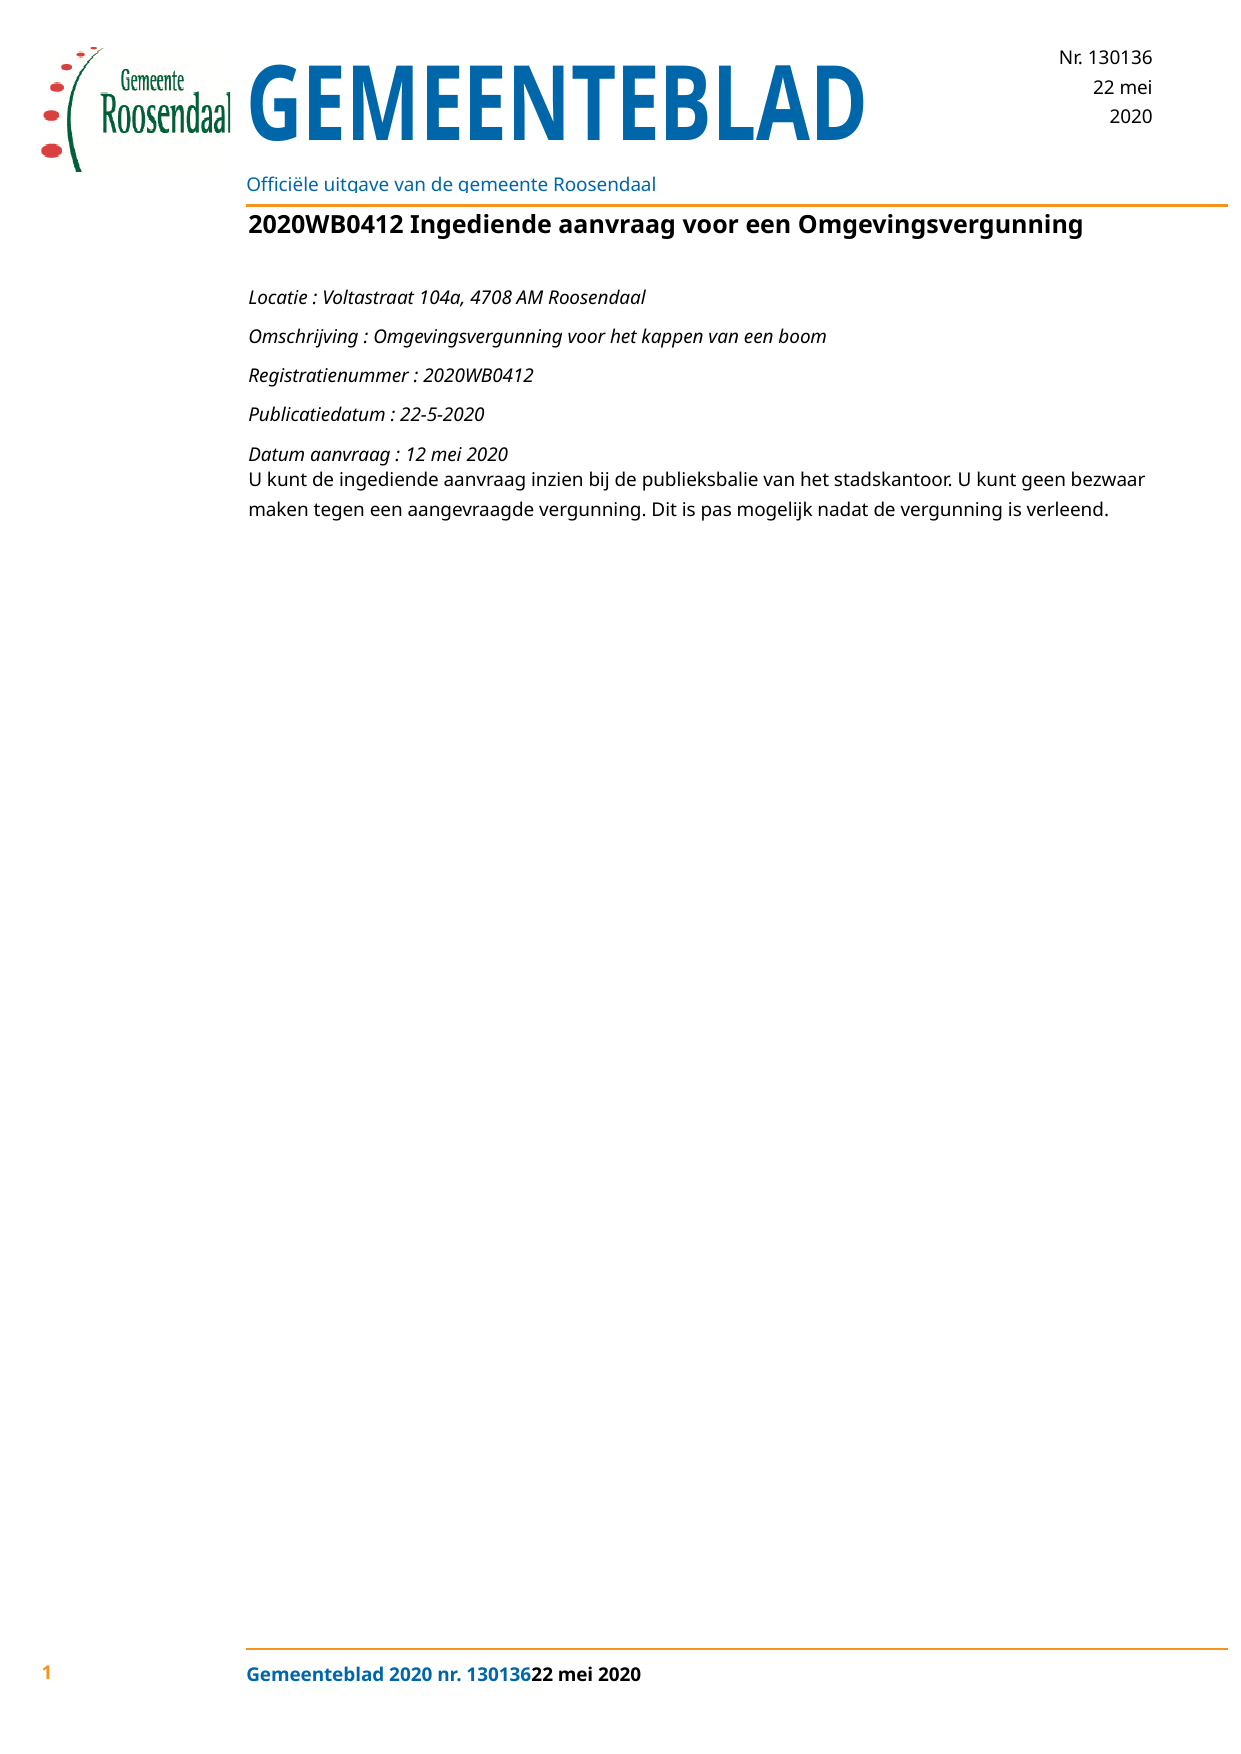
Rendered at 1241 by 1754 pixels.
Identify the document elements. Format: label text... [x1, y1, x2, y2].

text Locatie : Voltastraat 104a, 4708 AM Roosendaal [248, 284, 1152, 309]
text Publicatiedatum : 22-5-2020 [248, 402, 1152, 427]
text Omschrijving : Omgevingsvergunning voor het kappen van een boom [248, 323, 1152, 349]
picture [41, 47, 231, 172]
text U kunt de ingediende aanvraag inzien bij de publieksbalie van het stadskantoor. U kunt geen bezwaar maken tegen een aangevraagde vergunning. Dit is pas mogelijk nadat de vergunning is verleend. [248, 467, 1152, 522]
text Datum aanvraag : 12 mei 2020 [248, 441, 1152, 467]
text Registratienummer : 2020WB0412 [248, 362, 1152, 388]
text 2020WB0412 Ingediende aanvraag voor een Omgevingsvergunning [248, 207, 1152, 241]
